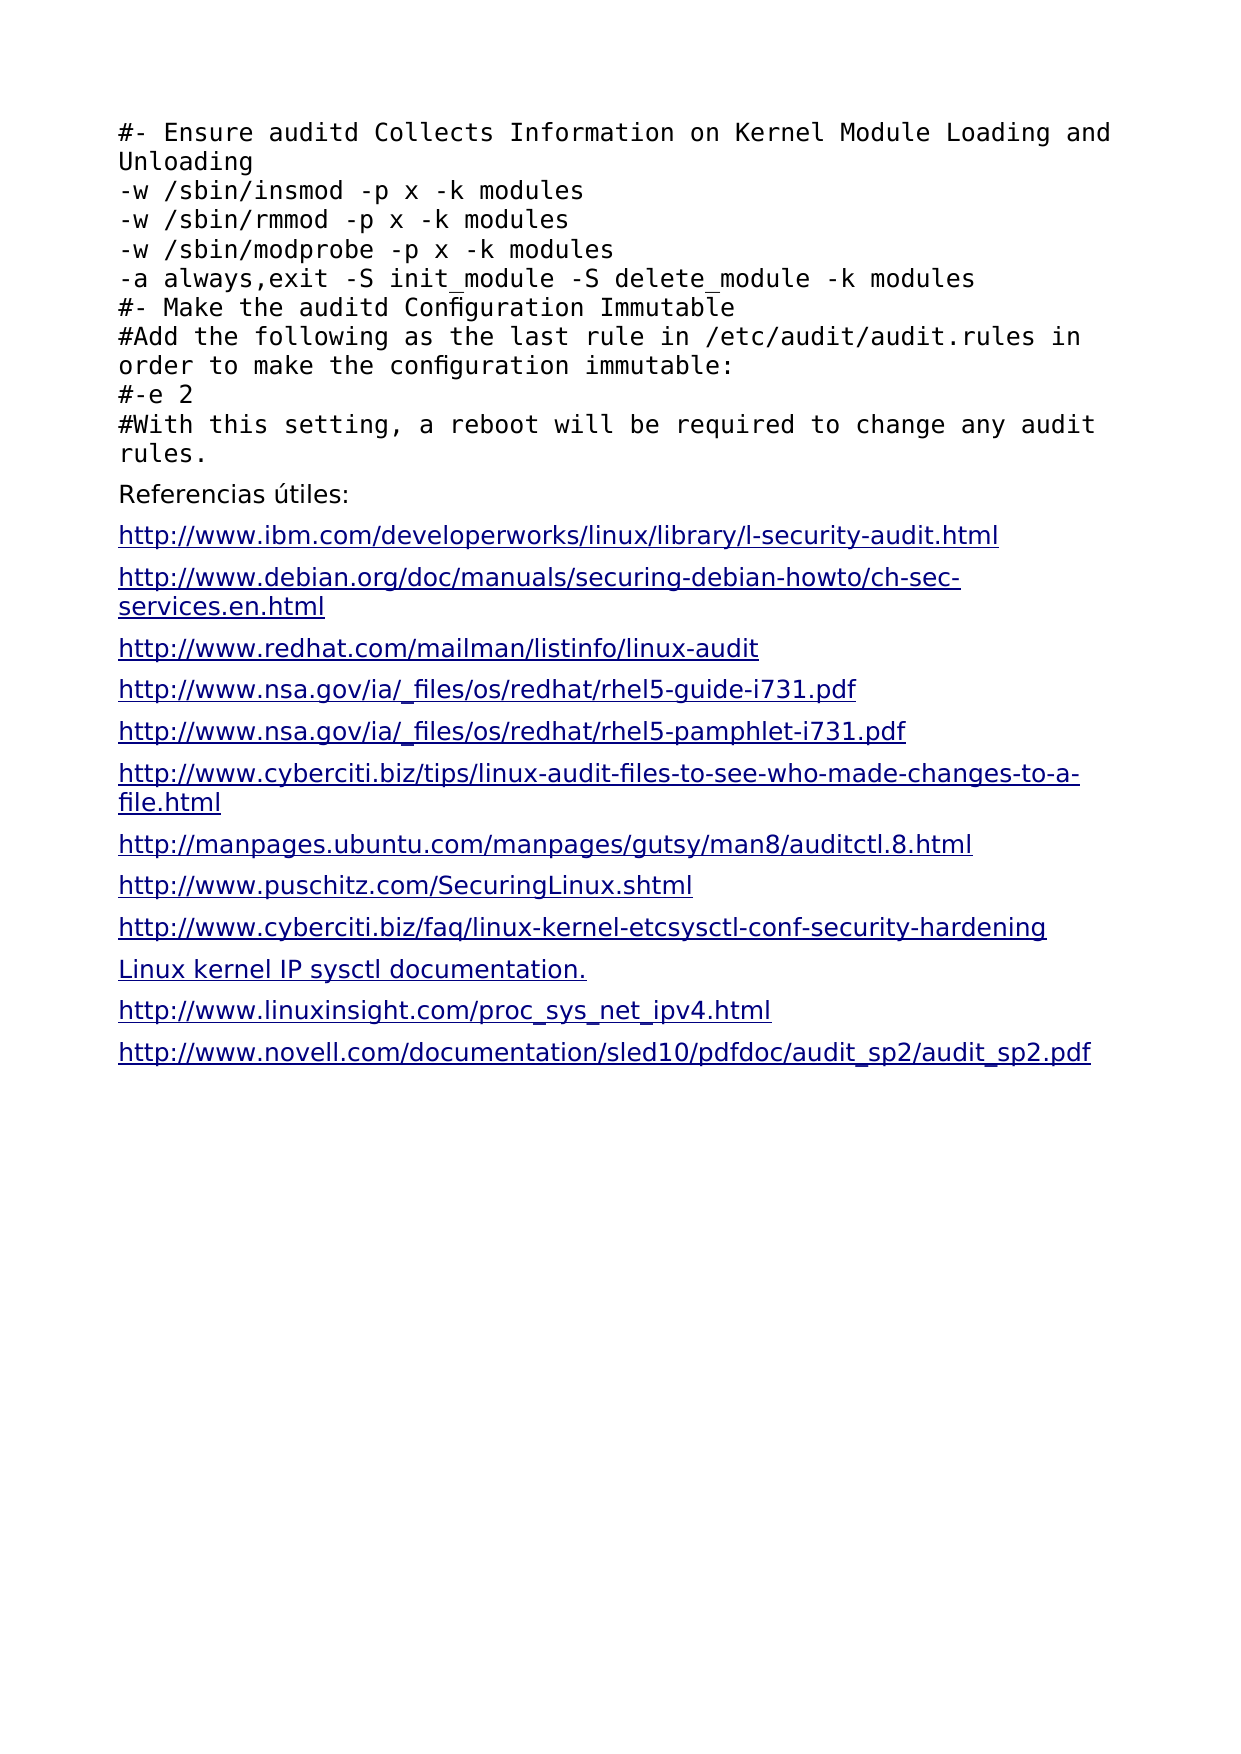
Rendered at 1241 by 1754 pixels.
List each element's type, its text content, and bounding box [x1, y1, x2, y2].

text http://www.novell.com/documentation/sled10/pdfdoc/audit_sp2/audit_sp2.pdf [118, 1038, 1122, 1067]
text http://www.cyberciti.biz/faq/linux-kernel-etcsysctl-conf-security-hardening [118, 913, 1122, 942]
text http://www.nsa.gov/ia/_files/os/redhat/rhel5-guide-i731.pdf [118, 676, 1122, 705]
text Linux kernel IP sysctl documentation. [118, 955, 1122, 984]
text #- Ensure auditd Collects Information on Kernel Module Loading and Unloading -w /sbin/insmod -p x -k modules -w /sbin/rmmod -p x -k modules -w /sbin/modprobe -p x -k modules -a always,exit -S init_module -S delete_module -k modules #- Make the auditd Conﬁguration Immutable #Add the following as the last rule in /etc/audit/audit.rules in order to make the conﬁguration immutable: #-e 2 #With this setting, a reboot will be required to change any audit rules. [118, 118, 1122, 468]
text http://www.cyberciti.biz/tips/linux-audit-files-to-see-who-made-changes-to-a-file.html [118, 759, 1122, 817]
text http://www.redhat.com/mailman/listinfo/linux-audit [118, 634, 1122, 663]
text Referencias útiles: [118, 480, 1122, 509]
text http://www.ibm.com/developerworks/linux/library/l-security-audit.html [118, 522, 1122, 551]
text http://manpages.ubuntu.com/manpages/gutsy/man8/auditctl.8.html [118, 830, 1122, 859]
text http://www.nsa.gov/ia/_files/os/redhat/rhel5-pamphlet-i731.pdf [118, 717, 1122, 747]
text http://www.debian.org/doc/manuals/securing-debian-howto/ch-sec-services.en.html [118, 563, 1122, 622]
text http://www.puschitz.com/SecuringLinux.shtml [118, 872, 1122, 901]
text http://www.linuxinsight.com/proc_sys_net_ipv4.html [118, 997, 1122, 1026]
